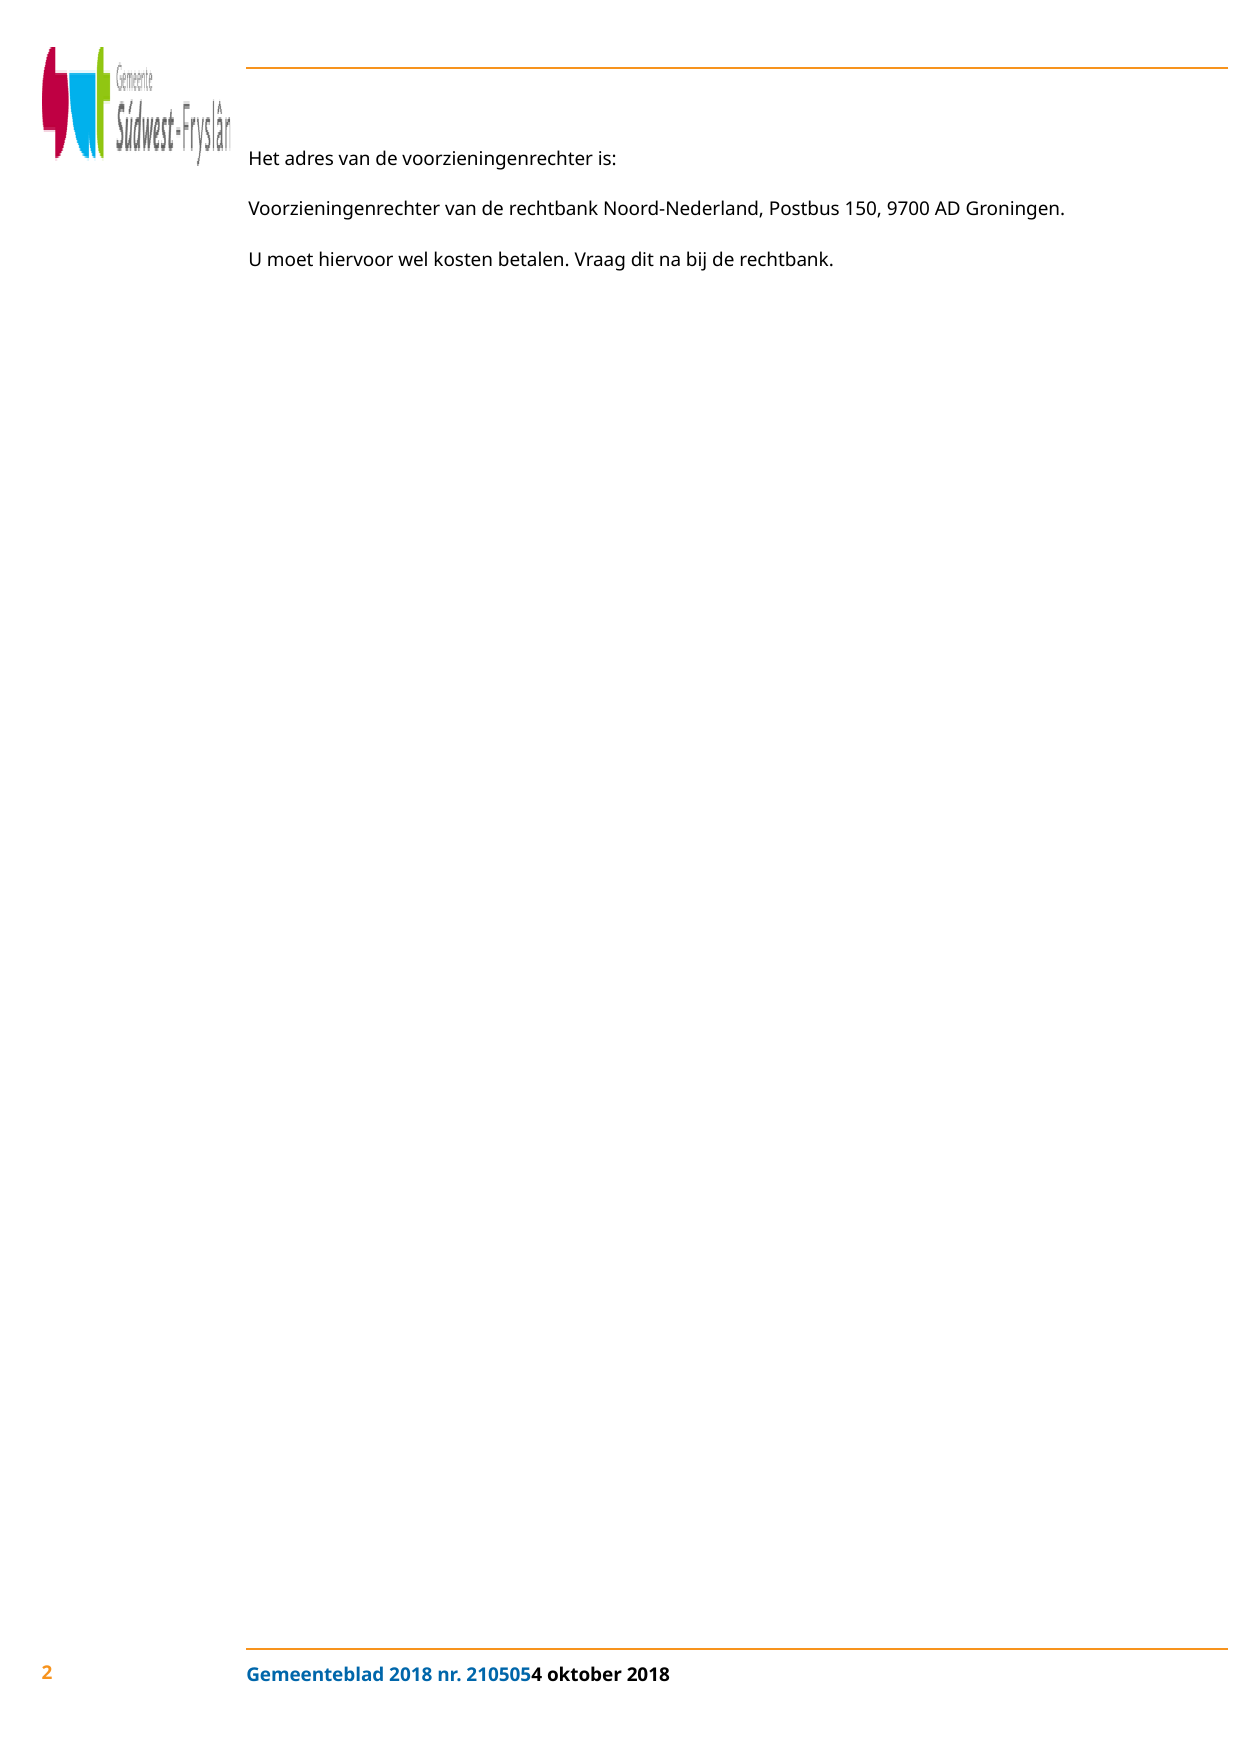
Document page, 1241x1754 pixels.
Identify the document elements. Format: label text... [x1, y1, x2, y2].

picture [41, 47, 231, 172]
text U moet hiervoor wel kosten betalen. Vraag dit na bij de rechtbank. [248, 246, 1152, 272]
text Voorzieningenrechter van de rechtbank Noord-Nederland, Postbus 150, 9700 AD Groningen. [248, 196, 1152, 221]
text Het adres van de voorzieningenrechter is: [248, 145, 1152, 171]
